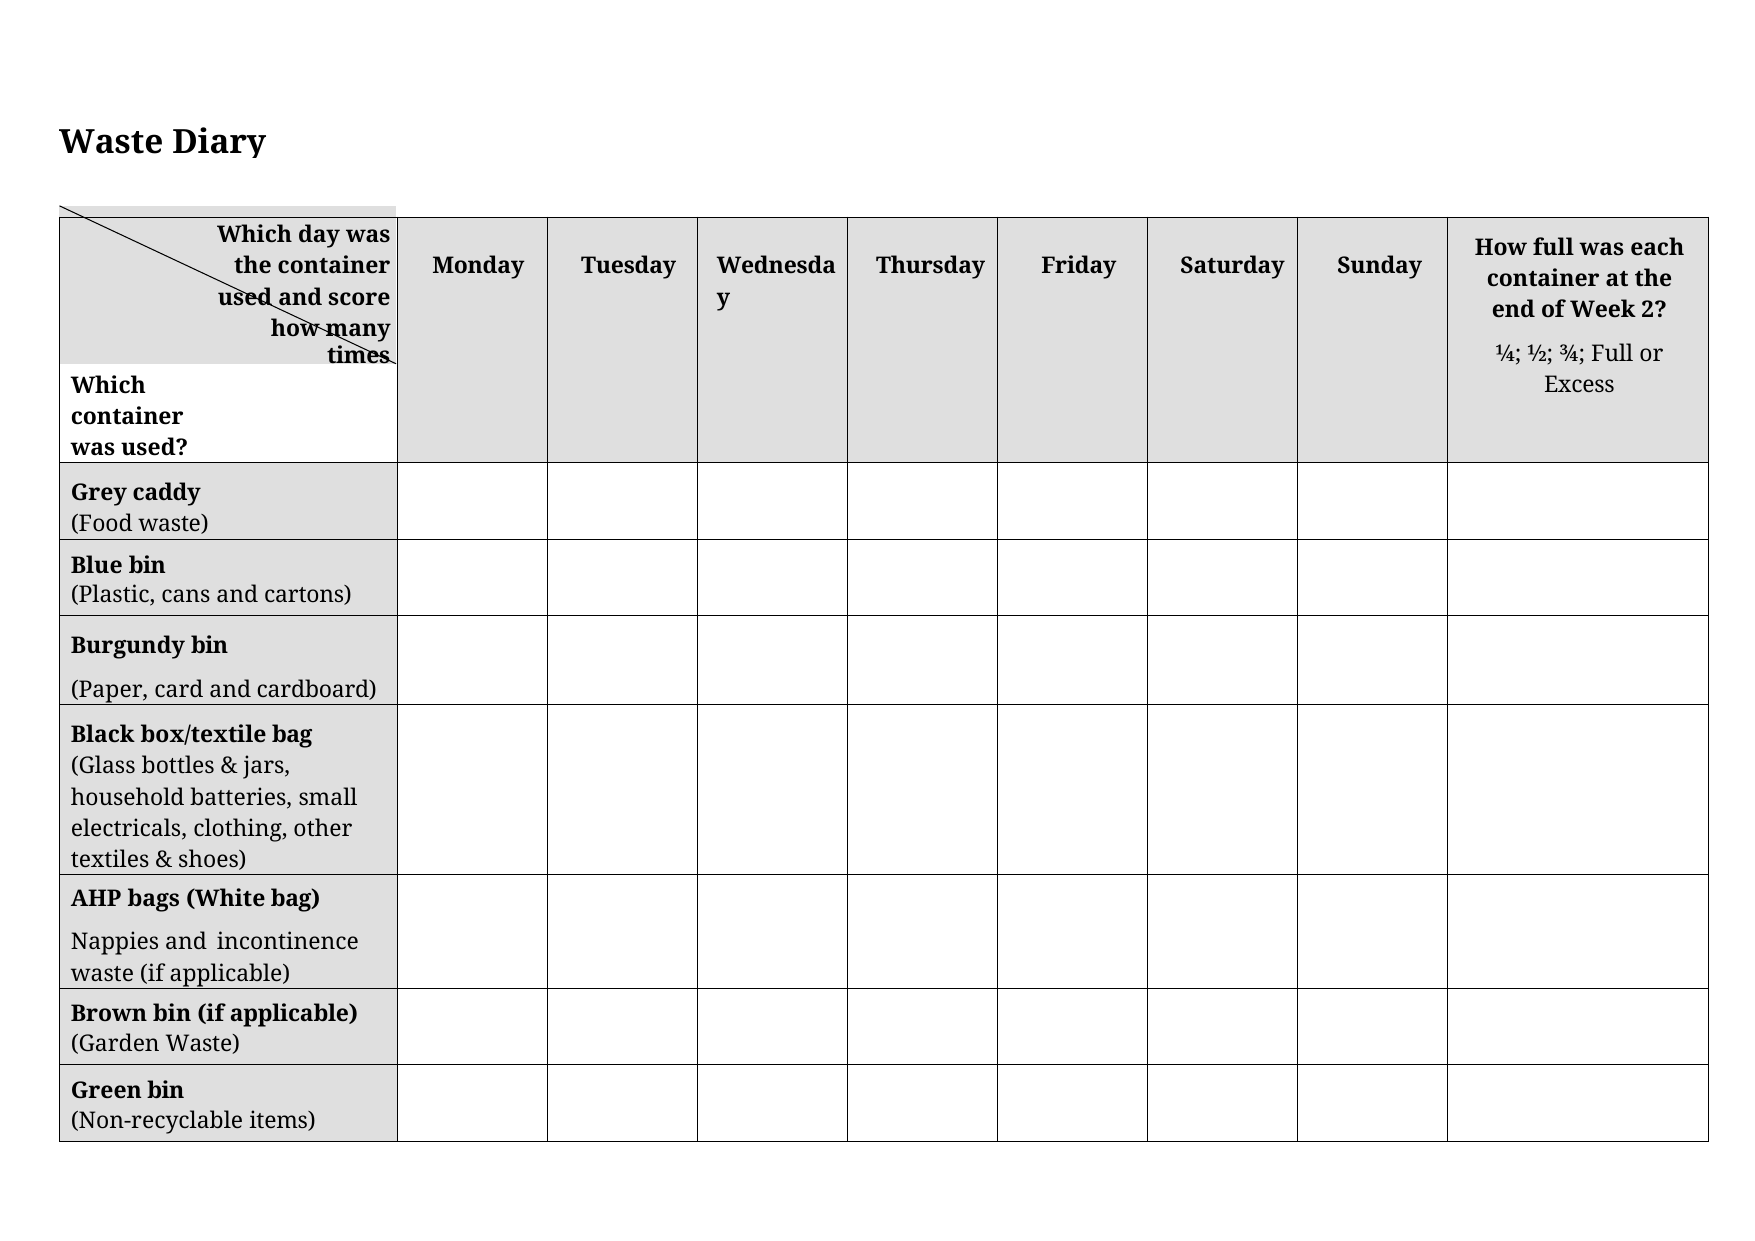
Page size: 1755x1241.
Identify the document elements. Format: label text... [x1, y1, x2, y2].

table_cell [398, 1065, 547, 1141]
table_cell [548, 875, 697, 988]
table_cell [1148, 989, 1297, 1064]
table_cell [548, 463, 697, 539]
table_cell Brown bin (if applicable) (Garden Waste) [60, 989, 397, 1064]
table_cell Black box/textile bag (Glass bottles & jars, household batteries, small electricals, clothing, other textiles & shoes) [60, 705, 397, 874]
table_header Monday [398, 218, 547, 462]
table_cell [848, 705, 997, 874]
table_cell Burgundy bin (Paper, card and cardboard) [60, 616, 397, 704]
table_cell [548, 989, 697, 1064]
table_cell [998, 540, 1147, 615]
table_cell [848, 616, 997, 704]
table_cell [848, 875, 997, 988]
table_header Thursday [848, 218, 997, 462]
table_cell Blue bin (Plastic, cans and cartons) [60, 540, 397, 615]
table_cell [1148, 875, 1297, 988]
table_cell [1448, 540, 1708, 615]
table_header Saturday [1148, 218, 1297, 462]
table_cell [548, 540, 697, 615]
table_cell [548, 705, 697, 874]
table_cell [1298, 705, 1447, 874]
table_cell [398, 989, 547, 1064]
table_cell [998, 875, 1147, 988]
table_cell [398, 463, 547, 539]
table_cell [1298, 989, 1447, 1064]
table_cell [1448, 463, 1708, 539]
table_header Wednesday [698, 218, 847, 462]
table_cell [398, 875, 547, 988]
table_cell [998, 1065, 1147, 1141]
table_cell [698, 1065, 847, 1141]
table_cell [1298, 463, 1447, 539]
table_cell [698, 616, 847, 704]
table_cell [698, 540, 847, 615]
table_cell [1448, 616, 1708, 704]
table_header Sunday [1298, 218, 1447, 462]
table_header Friday [998, 218, 1147, 462]
table_cell [848, 989, 997, 1064]
table_cell [548, 616, 697, 704]
table_cell Green bin (Non-recyclable items) [60, 1065, 397, 1141]
table_cell [398, 616, 547, 704]
table_cell [1448, 989, 1708, 1064]
table_cell [1448, 875, 1708, 988]
table_cell [548, 1065, 697, 1141]
table_header How full was each container at the end of Week 2? ¼; ½; ¾; Full or Excess [1448, 218, 1708, 462]
table_cell [1448, 705, 1708, 874]
table_cell [1148, 705, 1297, 874]
table_header Tuesday [548, 218, 697, 462]
table_cell [998, 705, 1147, 874]
table_cell [848, 540, 997, 615]
table_cell [698, 463, 847, 539]
table_cell Grey caddy (Food waste) [60, 463, 397, 539]
table_cell [698, 705, 847, 874]
table_cell [848, 1065, 997, 1141]
table_cell [848, 463, 997, 539]
table_cell [1298, 1065, 1447, 1141]
table_cell [398, 705, 547, 874]
table_cell [698, 875, 847, 988]
table_cell [1148, 616, 1297, 704]
table_cell [698, 989, 847, 1064]
table_cell [1298, 616, 1447, 704]
table_cell [1148, 1065, 1297, 1141]
table_header Which day was the container used and score how many times Which container was used? [60, 364, 397, 462]
table_cell [998, 616, 1147, 704]
table_cell [1298, 875, 1447, 988]
table_cell [1448, 1065, 1708, 1141]
table_cell [398, 540, 547, 615]
table_cell [1148, 540, 1297, 615]
table_cell [998, 463, 1147, 539]
table_cell AHP bags (White bag) Nappies and incontinence waste (if applicable) [60, 875, 397, 988]
table_cell [998, 989, 1147, 1064]
table_cell [1298, 540, 1447, 615]
table_cell [1148, 463, 1297, 539]
